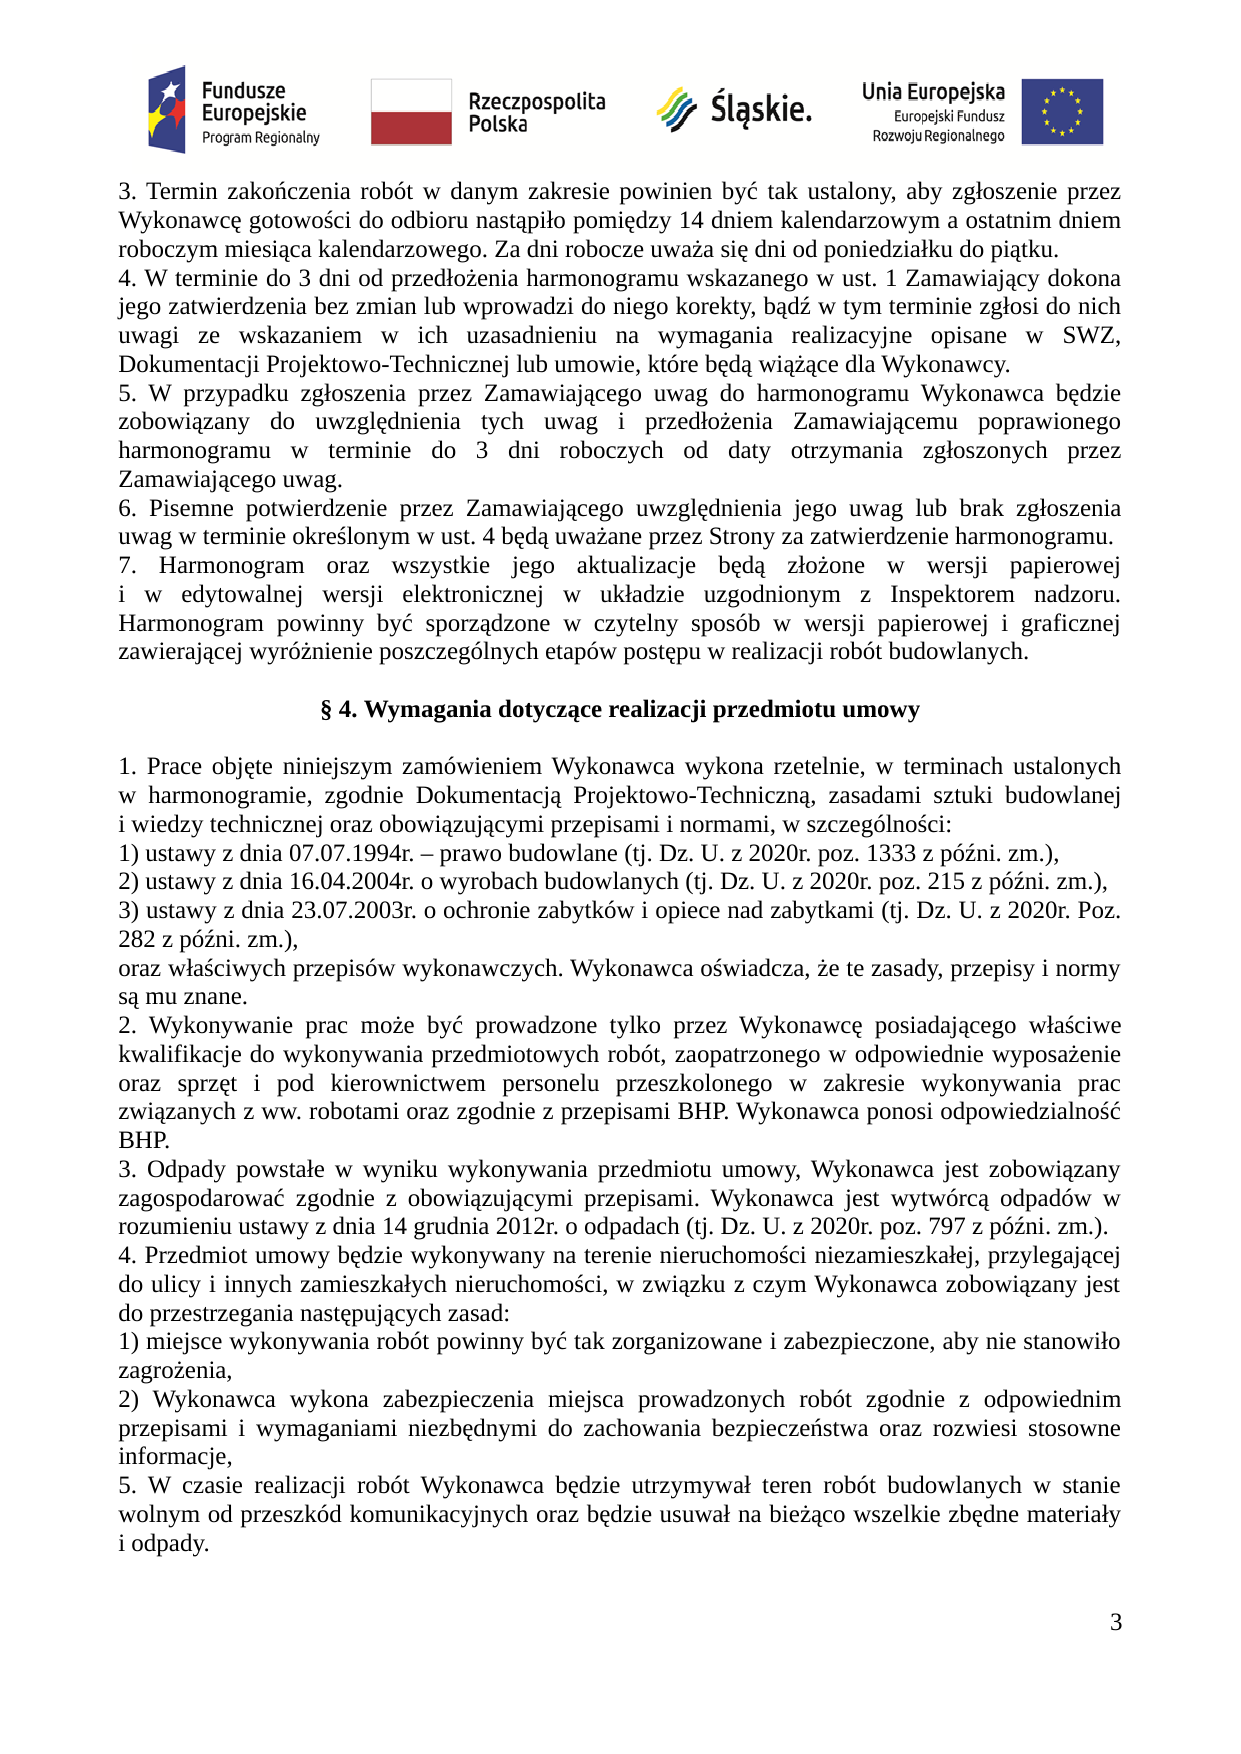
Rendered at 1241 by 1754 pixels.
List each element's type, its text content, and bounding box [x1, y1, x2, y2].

text 6. Pisemne potwierdzenie przez Zamawiającego uwzględnienia jego uwag lub brak zgłoszenia uwag w terminie określonym w ust. 4 będą uważane przez Strony za zatwierdzenie harmonogramu. [118, 493, 1122, 550]
text 2. Wykonywanie prac może być prowadzone tylko przez Wykonawcę posiadającego właściwe kwalifikacje do wykonywania przedmiotowych robót, zaopatrzonego w odpowiednie wyposażenie oraz sprzęt i pod kierownictwem personelu przeszkolonego w zakresie wykonywania prac związanych z ww. robotami oraz zgodnie z przepisami BHP. Wykonawca ponosi odpowiedzialność BHP. [118, 1010, 1122, 1154]
text § 4. Wymagania dotyczące realizacji przedmiotu umowy [118, 694, 1122, 723]
text 2) Wykonawca wykona zabezpieczenia miejsca prowadzonych robót zgodnie z odpowiednim przepisami i wymaganiami niezbędnymi do zachowania bezpieczeństwa oraz rozwiesi stosowne informacje, [118, 1384, 1122, 1470]
text 5. W czasie realizacji robót Wykonawca będzie utrzymywał teren robót budowlanych w stanie wolnym od przeszkód komunikacyjnych oraz będzie usuwał na bieżąco wszelkie zbędne materiały i odpady. [118, 1470, 1122, 1556]
text 5. W przypadku zgłoszenia przez Zamawiającego uwag do harmonogramu Wykonawca będzie zobowiązany do uwzględnienia tych uwag i przedłożenia Zamawiającemu poprawionego harmonogramu w terminie do 3 dni roboczych od daty otrzymania zgłoszonych przez Zamawiającego uwag. [118, 378, 1122, 493]
text 2) ustawy z dnia 16.04.2004r. o wyrobach budowlanych (tj. Dz. U. z 2020r. poz. 215 z późni. zm.), [118, 866, 1122, 895]
picture [131, 44, 1120, 174]
text 4. Przedmiot umowy będzie wykonywany na terenie nieruchomości niezamieszkałej, przylegającej do ulicy i innych zamieszkałych nieruchomości, w związku z czym Wykonawca zobowiązany jest do przestrzegania następujących zasad: [118, 1240, 1122, 1326]
text 7. Harmonogram oraz wszystkie jego aktualizacje będą złożone w wersji papierowej i w edytowalnej wersji elektronicznej w układzie uzgodnionym z Inspektorem nadzoru. Harmonogram powinny być sporządzone w czytelny sposób w wersji papierowej i graficznej zawierającej wyróżnienie poszczególnych etapów postępu w realizacji robót budowlanych. [118, 550, 1122, 665]
text 3) ustawy z dnia 23.07.2003r. o ochronie zabytków i opiece nad zabytkami (tj. Dz. U. z 2020r. Poz. 282 z późni. zm.), [118, 895, 1122, 953]
text oraz właściwych przepisów wykonawczych. Wykonawca oświadcza, że te zasady, przepisy i normy są mu znane. [118, 953, 1122, 1010]
text 1) miejsce wykonywania robót powinny być tak zorganizowane i zabezpieczone, aby nie stanowiło zagrożenia, [118, 1326, 1122, 1384]
text 1. Prace objęte niniejszym zamówieniem Wykonawca wykona rzetelnie, w terminach ustalonych w harmonogramie, zgodnie Dokumentacją Projektowo-Techniczną, zasadami sztuki budowlanej i wiedzy technicznej oraz obowiązującymi przepisami i normami, w szczególności: [118, 751, 1122, 838]
text 1) ustawy z dnia 07.07.1994r. – prawo budowlane (tj. Dz. U. z 2020r. poz. 1333 z późni. zm.), [118, 838, 1122, 866]
text 3. Termin zakończenia robót w danym zakresie powinien być tak ustalony, aby zgłoszenie przez Wykonawcę gotowości do odbioru nastąpiło pomiędzy 14 dniem kalendarzowym a ostatnim dniem roboczym miesiąca kalendarzowego. Za dni robocze uważa się dni od poniedziałku do piątku. [118, 176, 1122, 263]
text 4. W terminie do 3 dni od przedłożenia harmonogramu wskazanego w ust. 1 Zamawiający dokona jego zatwierdzenia bez zmian lub wprowadzi do niego korekty, bądź w tym terminie zgłosi do nich uwagi ze wskazaniem w ich uzasadnieniu na wymagania realizacyjne opisane w SWZ, Dokumentacji Projektowo-Technicznej lub umowie, które będą wiążące dla Wykonawcy. [118, 263, 1122, 378]
text 3. Odpady powstałe w wyniku wykonywania przedmiotu umowy, Wykonawca jest zobowiązany zagospodarować zgodnie z obowiązującymi przepisami. Wykonawca jest wytwórcą odpadów w rozumieniu ustawy z dnia 14 grudnia 2012r. o odpadach (tj. Dz. U. z 2020r. poz. 797 z późni. zm.). [118, 1154, 1122, 1240]
